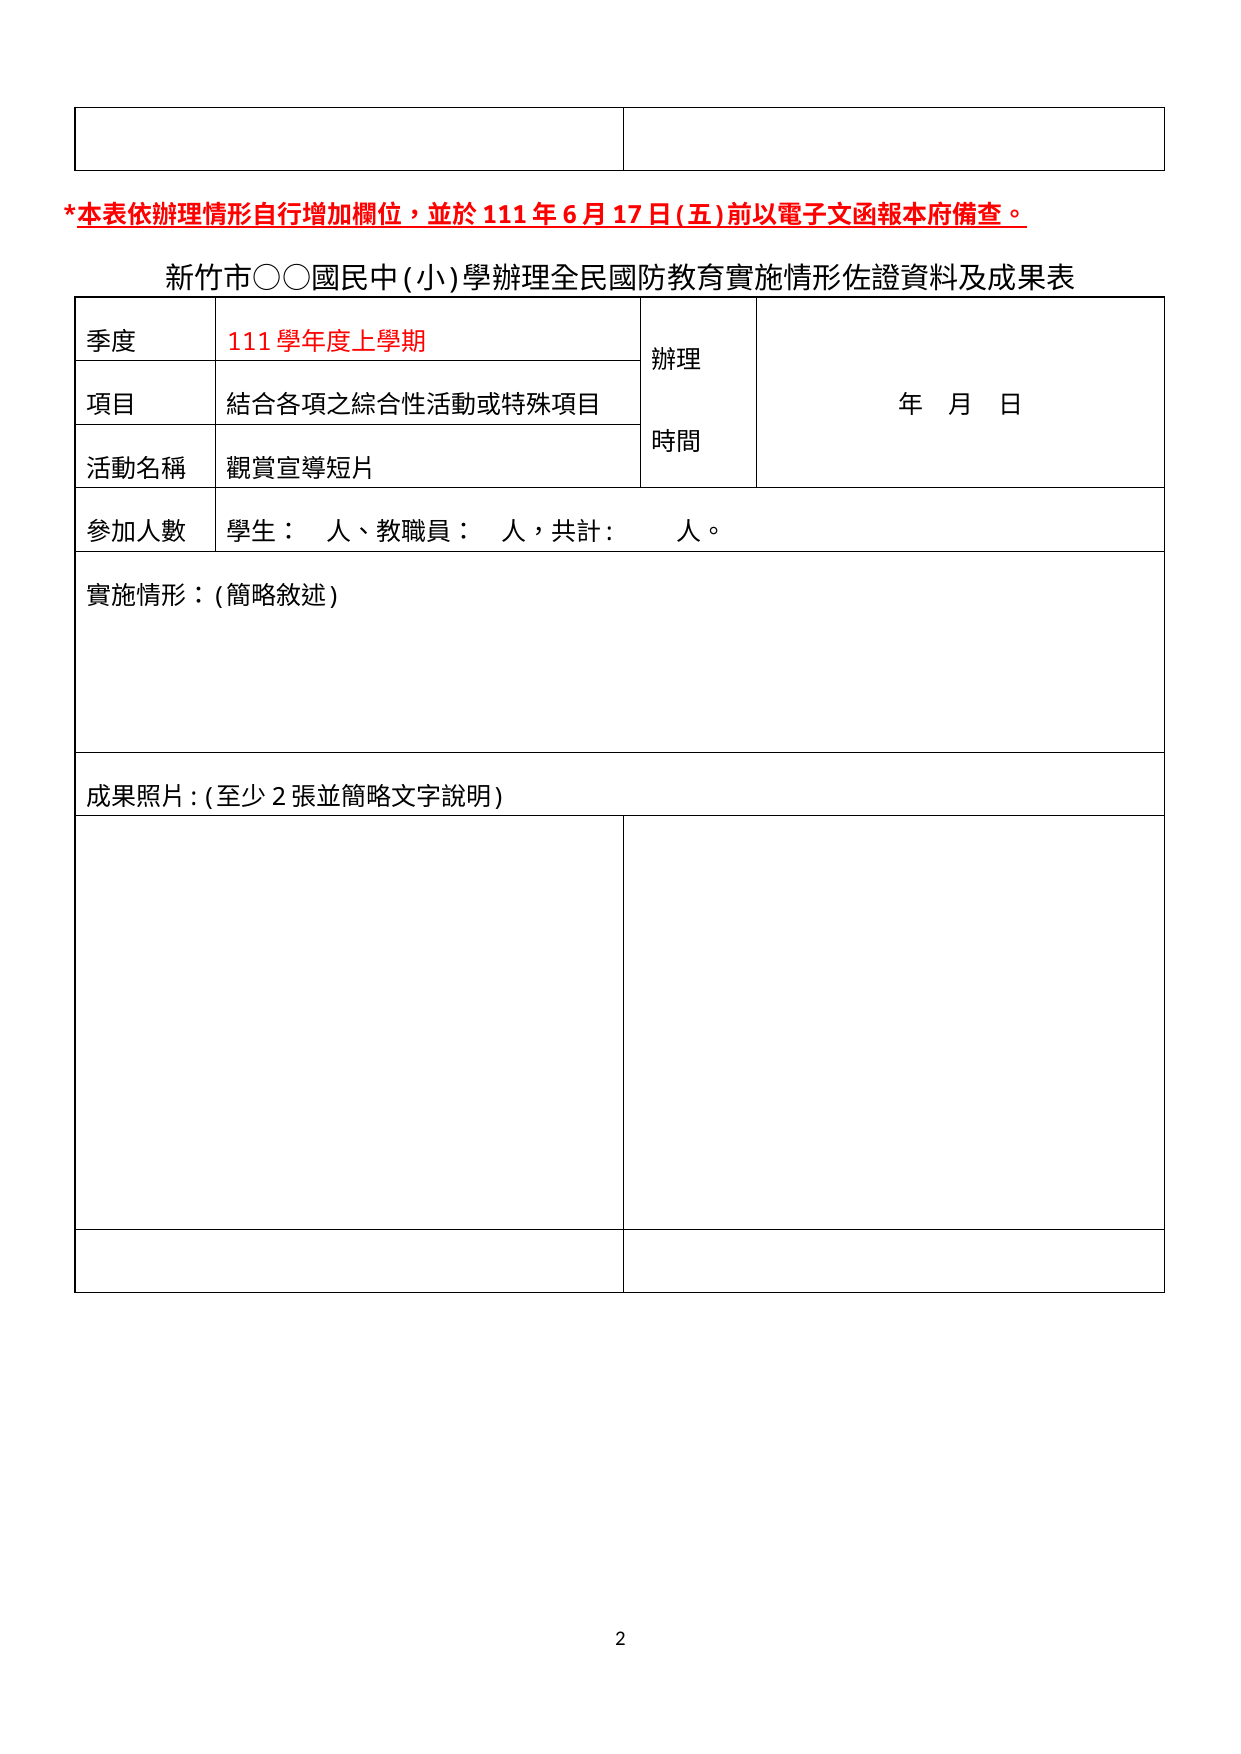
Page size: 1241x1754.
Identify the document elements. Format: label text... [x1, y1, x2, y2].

table_header 111學年度上學期 [216, 298, 640, 360]
table_header 季度 [76, 298, 215, 360]
table_cell 項目 [76, 361, 215, 423]
table_cell [624, 1230, 1164, 1292]
table_header 年 月 日 [757, 298, 1164, 487]
table_cell 實施情形：(簡略敘述) [76, 552, 1164, 752]
table_header 辦理 時間 [641, 298, 756, 487]
table_cell 參加人數 [76, 488, 215, 551]
table_cell 學生： 人、教職員： 人，共計: 人。 [216, 488, 1164, 551]
table_cell [624, 108, 1164, 170]
table_cell 活動名稱 [76, 425, 215, 487]
table_cell [76, 816, 623, 1228]
table_cell [76, 1230, 623, 1292]
table_cell [76, 108, 623, 170]
text 新竹市○○國民中(小)學辦理全民國防教育實施情形佐證資料及成果表 [75, 234, 1165, 296]
text *本表依辦理情形自行增加欄位，並於111年6月17日(五)前以電子文函報本府備查。 [62, 171, 1165, 234]
table_cell [624, 816, 1164, 1228]
table_cell 結合各項之綜合性活動或特殊項目 [216, 361, 640, 423]
table_cell 成果照片:(至少2張並簡略文字說明) [76, 753, 1164, 815]
table_cell 觀賞宣導短片 [216, 425, 640, 487]
